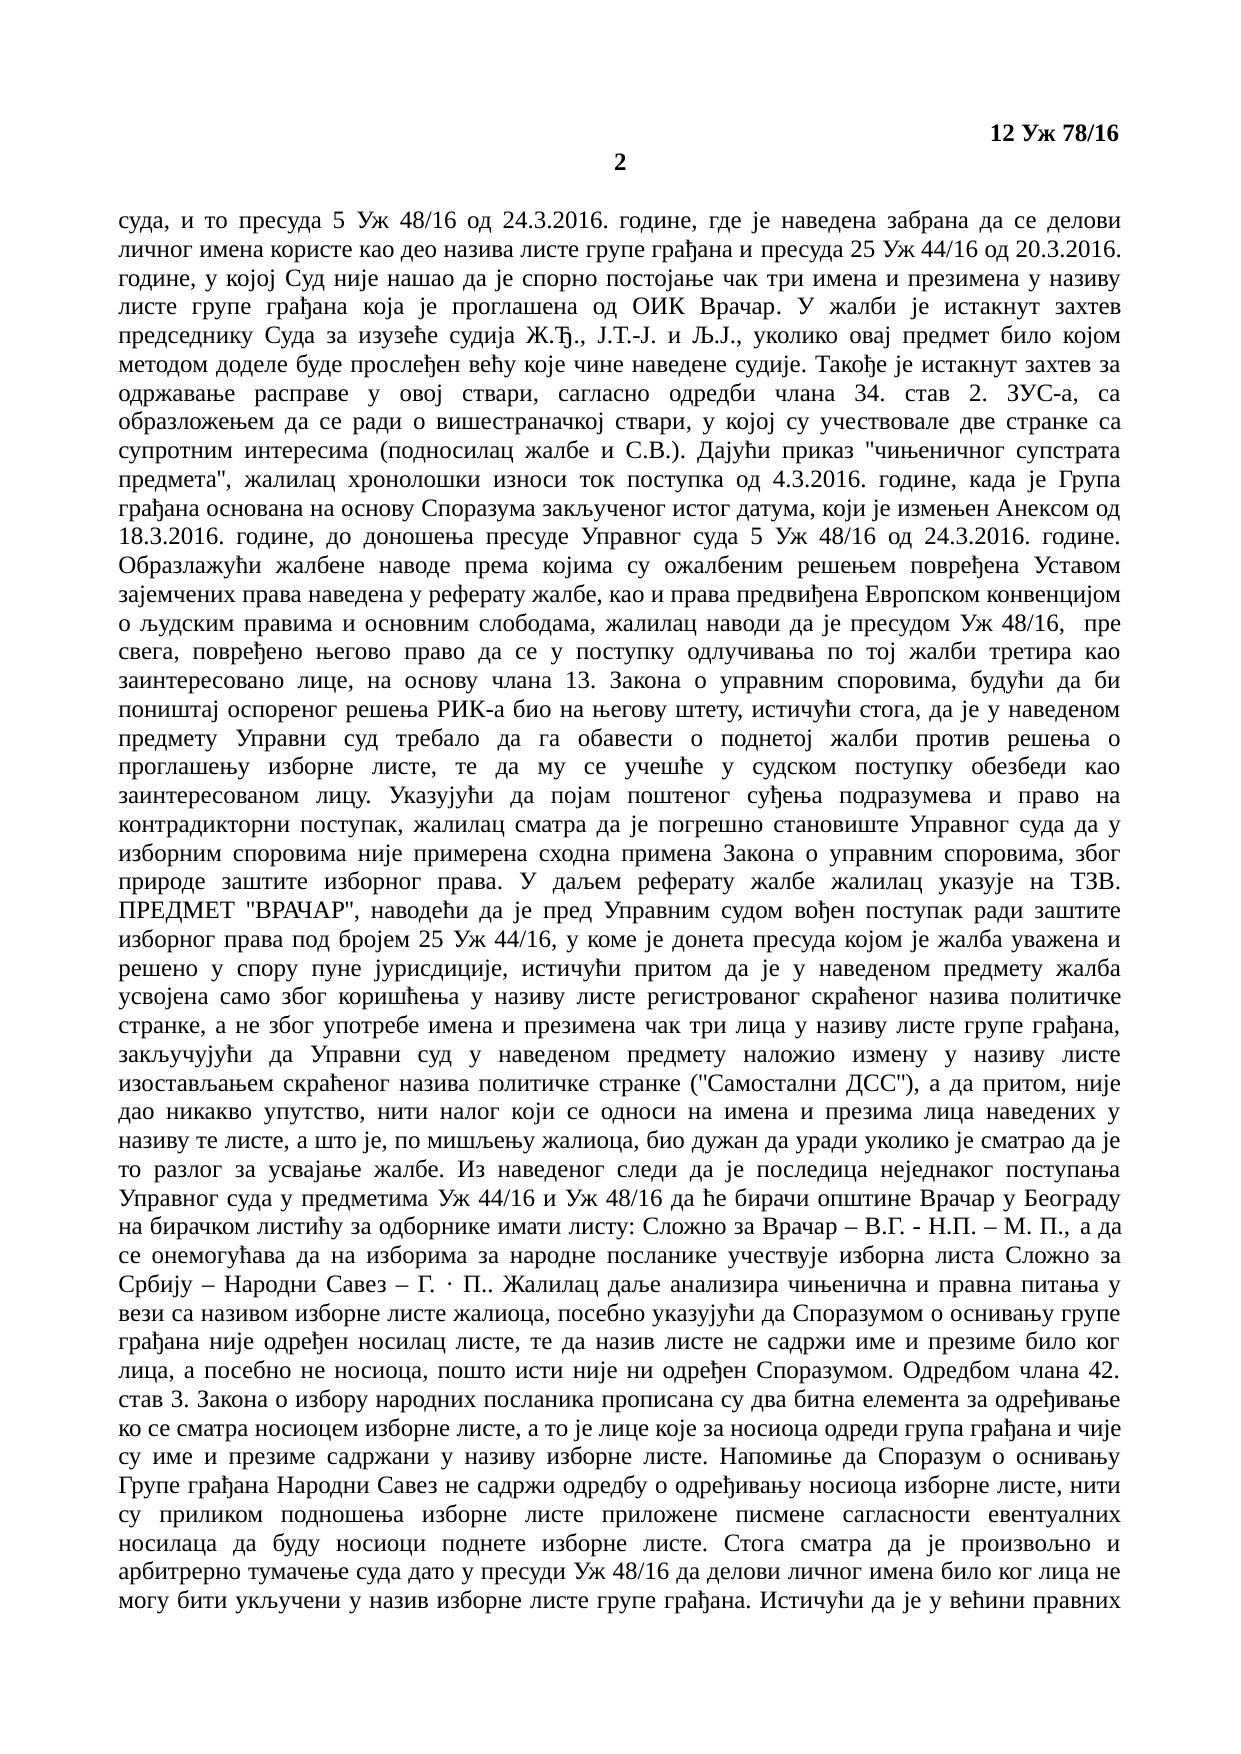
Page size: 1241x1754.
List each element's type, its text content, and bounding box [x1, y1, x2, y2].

text суда, и то пресуда 5 Уж 48/16 од 24.3.2016. године, где је наведена забрана да се делови личног имена користе као део назива листе групе грађана и пресуда 25 Уж 44/16 од 20.3.2016. године, у којој Суд није нашао да је спорно постојање чак три имена и презимена у називу листе групе грађана која је проглашена од ОИК Врачар. У жалби је истакнут захтев председнику Суда за изузеће судија Ж.Ђ., Ј.Т.-Ј. и Љ.Ј., уколико овај предмет било којом методом доделе буде прослеђен већу које чине наведене судије. Такође је истакнут захтев за одржавање расправе у овој ствари, сагласно одредби члана 34. став 2. ЗУС-а, са образложењем да се ради о вишестраначкој ствари, у којој су учествовале две странке са супротним интересима (подносилац жалбе и С.В.). Дајући приказ ''чињеничног супстрата предмета'', жалилац хронолошки износи ток поступка од 4.3.2016. године, када је Група грађана основана на основу Споразума закљученог истог датума, који је измењен Анексом од 18.3.2016. године, до доношења пресуде Управног суда 5 Уж 48/16 од 24.3.2016. године. Образлажући жалбене наводе према којима су ожалбеним решењем повређена Уставом зајемчених права наведена у реферату жалбе, као и права предвиђена Европском конвенцијом о људским правима и основним слободама, жалилац наводи да је пресудом Уж 48/16, пре свега, повређено његово право да се у поступку одлучивања по тој жалби третира као заинтересовано лице, на основу члана 13. Закона о управним споровима, будући да би поништај оспореног решења РИК-а био на његову штету, истичући стога, да је у наведеном предмету Управни суд требало да га обавести о поднетој жалби против решења о проглашењу изборне листе, те да му се учешће у судском поступку обезбеди као заинтересованом лицу. Указујући да појам поштеног суђења подразумева и право на контрадикторни поступак, жалилац сматра да је погрешно становиште Управног суда да у изборним споровима није примерена сходна примена Закона о управним споровима, због природе заштите изборног права. У даљем реферату жалбе жалилац указује на ТЗВ. ПРЕДМЕТ ''ВРАЧАР'', наводећи да је пред Управним судом вођен поступак ради заштите изборног права под бројем 25 Уж 44/16, у коме је донета пресуда којом је жалба уважена и решено у спору пуне јурисдиције, истичући притом да је у наведеном предмету жалба усвојена само због коришћења у називу листе регистрованог скраћеног назива политичке странке, а не због употребе имена и презимена чак три лица у називу листе групе грађана, закључујући да Управни суд у наведеном предмету наложио измену у називу листе изостављањем скраћеног назива политичке странке (''Самостални ДСС''), а да притом, није дао никакво упутство, нити налог који се односи на имена и презима лица наведених у називу те листе, а што је, по мишљењу жалиоца, био дужан да уради уколико је сматрао да је то разлог за усвајање жалбе. Из наведеног следи да је последица неједнаког поступања Управног суда у предметима Уж 44/16 и Уж 48/16 да ће бирачи општине Врачар у Београду на бирачком листићу за одборнике имати листу: Сложно за Врачар – В.Г. - Н.П. – М. П., а да се онемогућава да на изборима за народне посланике учествује изборна листа Сложно за Србију – Народни Савез – Г. · П.. Жалилац даље анализира чињенична и правна питања у вези са називом изборне листе жалиоца, посебно указујући да Споразумом о оснивању групе грађана није одређен носилац листе, те да назив листе не садржи име и презиме било ког лица, а посебно не носиоца, пошто исти није ни одређен Споразумом. Одредбом члана 42. став 3. Закона о избору народних посланика прописана су два битна елемента за одређивање ко се сматра носиоцем изборне листе, а то је лице које за носиоца одреди група грађана и чије су име и презиме садржани у називу изборне листе. Напомиње да Споразум о оснивању Групе грађана Народни Савез не садржи одредбу о одређивању носиоца изборне листе, нити су приликом подношења изборне листе приложене писмене сагласности евентуалних носилаца да буду носиоци поднете изборне листе. Стога сматра да је произвољно и арбитрерно тумачење суда дато у пресуди Уж 48/16 да делови личног имена било ког лица не могу бити укључени у назив изборне листе групе грађана. Истичући да је у већини правних [118, 205, 1122, 1614]
